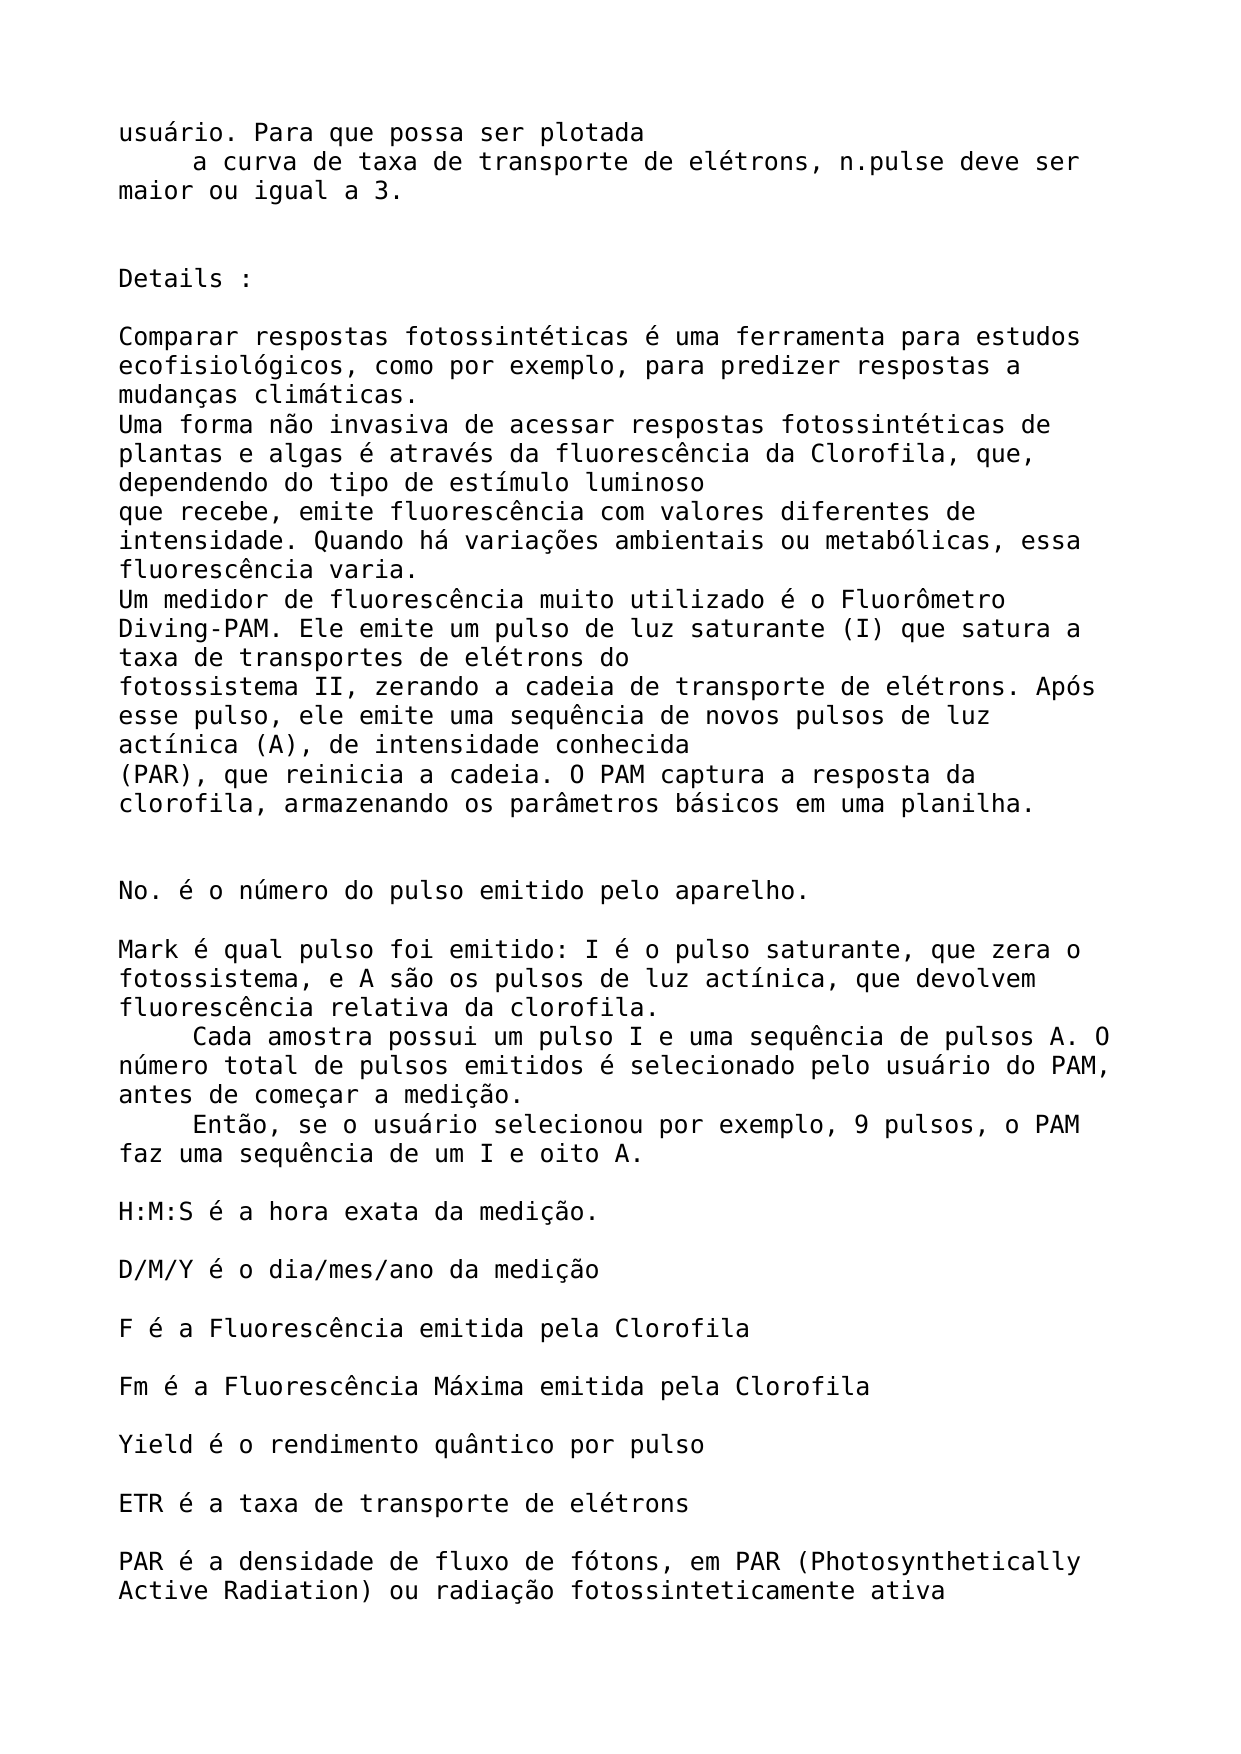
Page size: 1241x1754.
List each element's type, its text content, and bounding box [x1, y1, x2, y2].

text usuário. Para que possa ser plotada a curva de taxa de transporte de elétrons, n.pulse deve ser maior ou igual a 3. Details : Comparar respostas fotossintéticas é uma ferramenta para estudos ecofisiológicos, como por exemplo, para predizer respostas a mudanças climáticas. Uma forma não invasiva de acessar respostas fotossintéticas de plantas e algas é através da fluorescência da Clorofila, que, dependendo do tipo de estímulo luminoso que recebe, emite fluorescência com valores diferentes de intensidade. Quando há variações ambientais ou metabólicas, essa fluorescência varia. Um medidor de fluorescência muito utilizado é o Fluorômetro Diving-PAM. Ele emite um pulso de luz saturante (I) que satura a taxa de transportes de elétrons do fotossistema II, zerando a cadeia de transporte de elétrons. Após esse pulso, ele emite uma sequência de novos pulsos de luz actínica (A), de intensidade conhecida (PAR), que reinicia a cadeia. O PAM captura a resposta da clorofila, armazenando os parâmetros básicos em uma planilha. No. é o número do pulso emitido pelo aparelho. Mark é qual pulso foi emitido: I é o pulso saturante, que zera o fotossistema, e A são os pulsos de luz actínica, que devolvem fluorescência relativa da clorofila. Cada amostra possui um pulso I e uma sequência de pulsos A. O número total de pulsos emitidos é selecionado pelo usuário do PAM, antes de começar a medição. Então, se o usuário selecionou por exemplo, 9 pulsos, o PAM faz uma sequência de um I e oito A. H:M:S é a hora exata da medição. D/M/Y é o dia/mes/ano da medição F é a Fluorescência emitida pela Clorofila Fm é a Fluorescência Máxima emitida pela Clorofila Yield é o rendimento quântico por pulso ETR é a taxa de transporte de elétrons PAR é a densidade de fluxo de fótons, em PAR (Photosynthetically Active Radiation) ou radiação fotossinteticamente ativa [118, 118, 1122, 1635]
